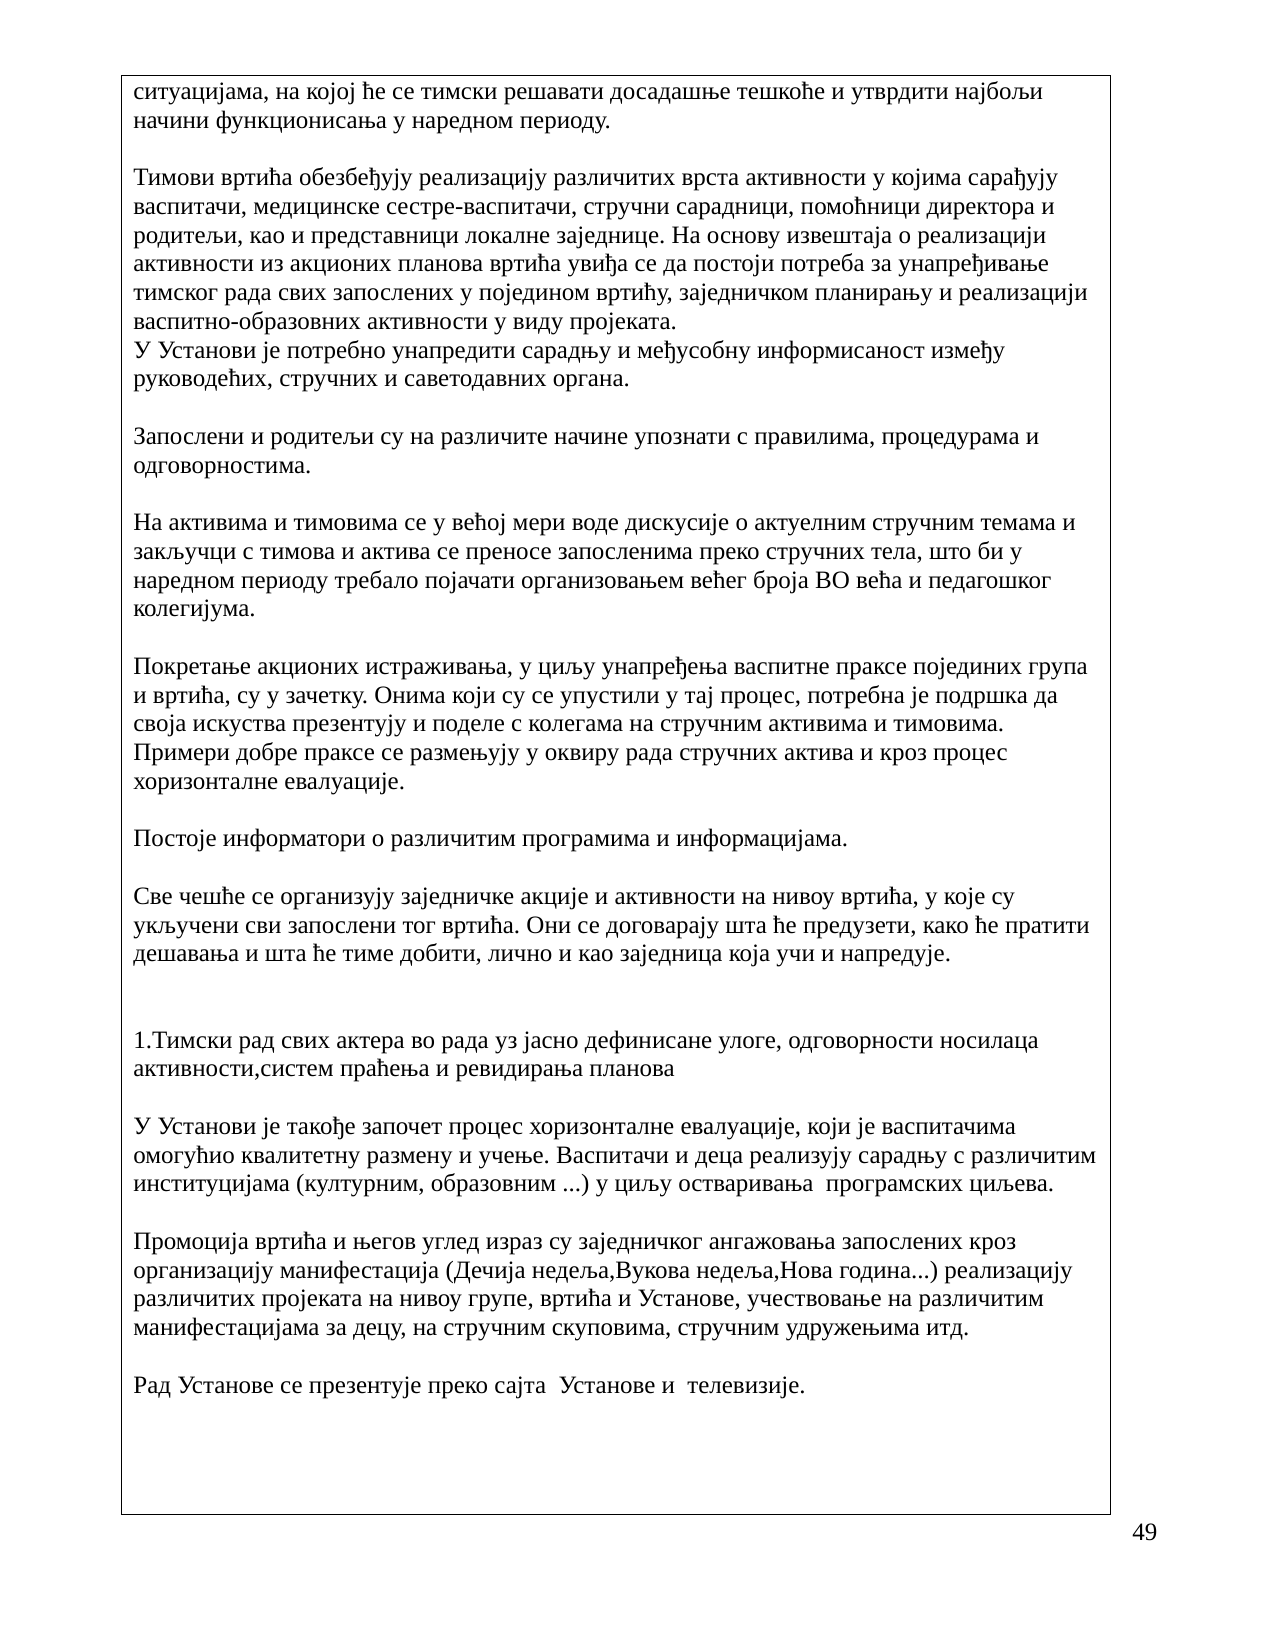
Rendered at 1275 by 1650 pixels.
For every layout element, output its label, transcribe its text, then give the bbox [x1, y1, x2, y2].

table_cell ситуацијама, на којој ће се тимски решавати досадашње тешкоће и утврдити најбољи начини функционисања у наредном периоду. Тимови вртића обезбеђују реализацију различитих врста активности у којима сарађују васпитачи, медицинске сестре-васпитачи, стручни сарадници, помоћници директора и родитељи, као и представници локалне заједнице. На основу извештаја о реализацији активности из акционих планова вртића увиђа се да постоји потреба за унапређивање тимског рада свих запослених у поједином вртићу, заједничком планирању и реализацији васпитно-образовних активности у виду пројеката. У Установи је потребно унапредити сарадњу и међусобну информисаност између руководећих, стручних и саветодавних органа. Запослени и родитељи су на различите начине упознати с правилима, процедурама и одговорностима. На активима и тимовима се у већој мери воде дискусије о актуелним стручним темама и закључци с тимова и актива се преносе запосленима преко стручних тела, што би у наредном периоду требало појачати организовањем већег броја ВО већа и педагошког колегијума. Покретање акционих истраживања, у циљу унапређења васпитне праксе појединих група и вртића, су у зачетку. Онима који су се упустили у тај процес, потребна је подршка да своја искуства презентују и поделе с колегама на стручним активима и тимовима. Примери добре праксе се размењују у оквиру рада стручних актива и кроз процес хоризонталне евалуације. Постоје информатори о различитим програмима и информацијама. Све чешће се организују заједничке акције и активности на нивоу вртића, у које су укључени сви запослени тог вртића. Они се договарају шта ће предузети, како ће пратити дешавања и шта ће тиме добити, лично и као заједница која учи и напредује. 1.Тимски рад свих актера во рада уз јасно дефинисане улоге, одговорности носилаца активности,систем праћења и ревидирања планова У Установи је такође започет процес хоризонталне евалуације, који је васпитачима омогућио квалитетну размену и учење. Васпитачи и деца реализују сарадњу с различитим институцијама (културним, образовним ...) у циљу остваривања програмских циљева. Промоција вртића и његов углед израз су заједничког ангажовања запослених кроз организацију манифестација (Дечија недеља,Вукова недеља,Нова година...) реализацију различитих пројеката на нивоу групе, вртића и Установе, учествовање на различитим манифестацијама за децу, на стручним скуповима, стручним удружењима итд. Рад Установе се презентује преко сајта Установе и телевизије. [122, 76, 1110, 1513]
